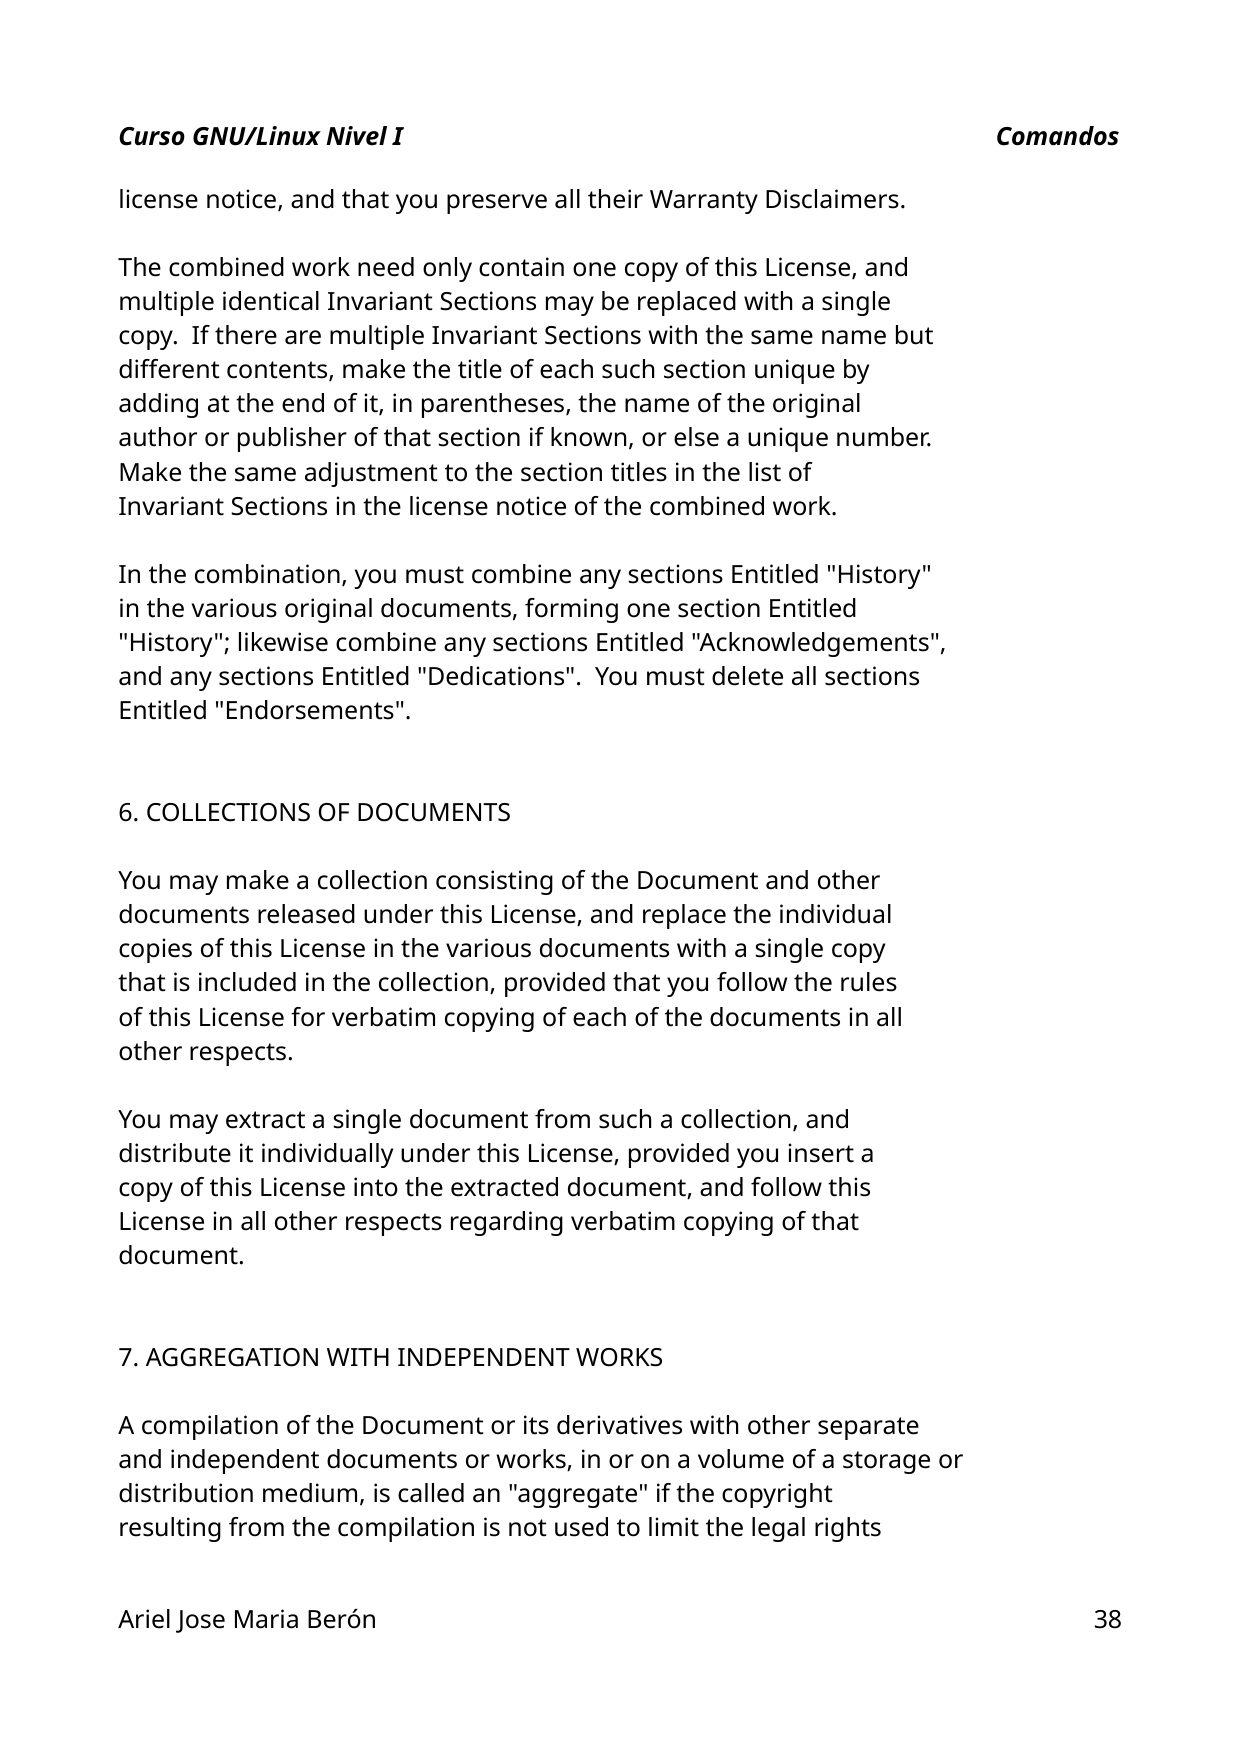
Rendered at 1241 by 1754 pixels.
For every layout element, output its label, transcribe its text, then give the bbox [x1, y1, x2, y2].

text 7. AGGREGATION WITH INDEPENDENT WORKS [118, 1340, 1122, 1374]
text different contents, make the title of each such section unique by [118, 352, 1122, 386]
text "History"; likewise combine any sections Entitled "Acknowledgements", [118, 624, 1122, 658]
text License in all other respects regarding verbatim copying of that [118, 1203, 1122, 1238]
text license notice, and that you preserve all their Warranty Disclaimers. [118, 182, 1122, 216]
text You may make a collection consisting of the Document and other [118, 863, 1122, 897]
text distribute it individually under this License, provided you insert a [118, 1135, 1122, 1169]
text Entitled "Endorsements". [118, 693, 1122, 727]
text documents released under this License, and replace the individual [118, 897, 1122, 931]
text and independent documents or works, in or on a volume of a storage or [118, 1442, 1122, 1476]
text copies of this License in the various documents with a single copy [118, 931, 1122, 965]
text You may extract a single document from such a collection, and [118, 1101, 1122, 1135]
text Invariant Sections in the license notice of the combined work. [118, 488, 1122, 522]
text The combined work need only contain one copy of this License, and [118, 250, 1122, 284]
text In the combination, you must combine any sections Entitled "History" [118, 556, 1122, 590]
text Make the same adjustment to the section titles in the list of [118, 454, 1122, 488]
text in the various original documents, forming one section Entitled [118, 590, 1122, 624]
text resulting from the compilation is not used to limit the legal rights [118, 1510, 1122, 1544]
text and any sections Entitled "Dedications". You must delete all sections [118, 658, 1122, 693]
text document. [118, 1238, 1122, 1272]
text copy of this License into the extracted document, and follow this [118, 1169, 1122, 1203]
text multiple identical Invariant Sections may be replaced with a single [118, 284, 1122, 318]
text other respects. [118, 1033, 1122, 1067]
text copy. If there are multiple Invariant Sections with the same name but [118, 318, 1122, 352]
text A compilation of the Document or its derivatives with other separate [118, 1408, 1122, 1442]
text that is included in the collection, provided that you follow the rules [118, 965, 1122, 999]
text adding at the end of it, in parentheses, the name of the original [118, 386, 1122, 420]
text author or publisher of that section if known, or else a unique number. [118, 420, 1122, 454]
text 6. COLLECTIONS OF DOCUMENTS [118, 795, 1122, 829]
text of this License for verbatim copying of each of the documents in all [118, 999, 1122, 1033]
text distribution medium, is called an "aggregate" if the copyright [118, 1476, 1122, 1510]
